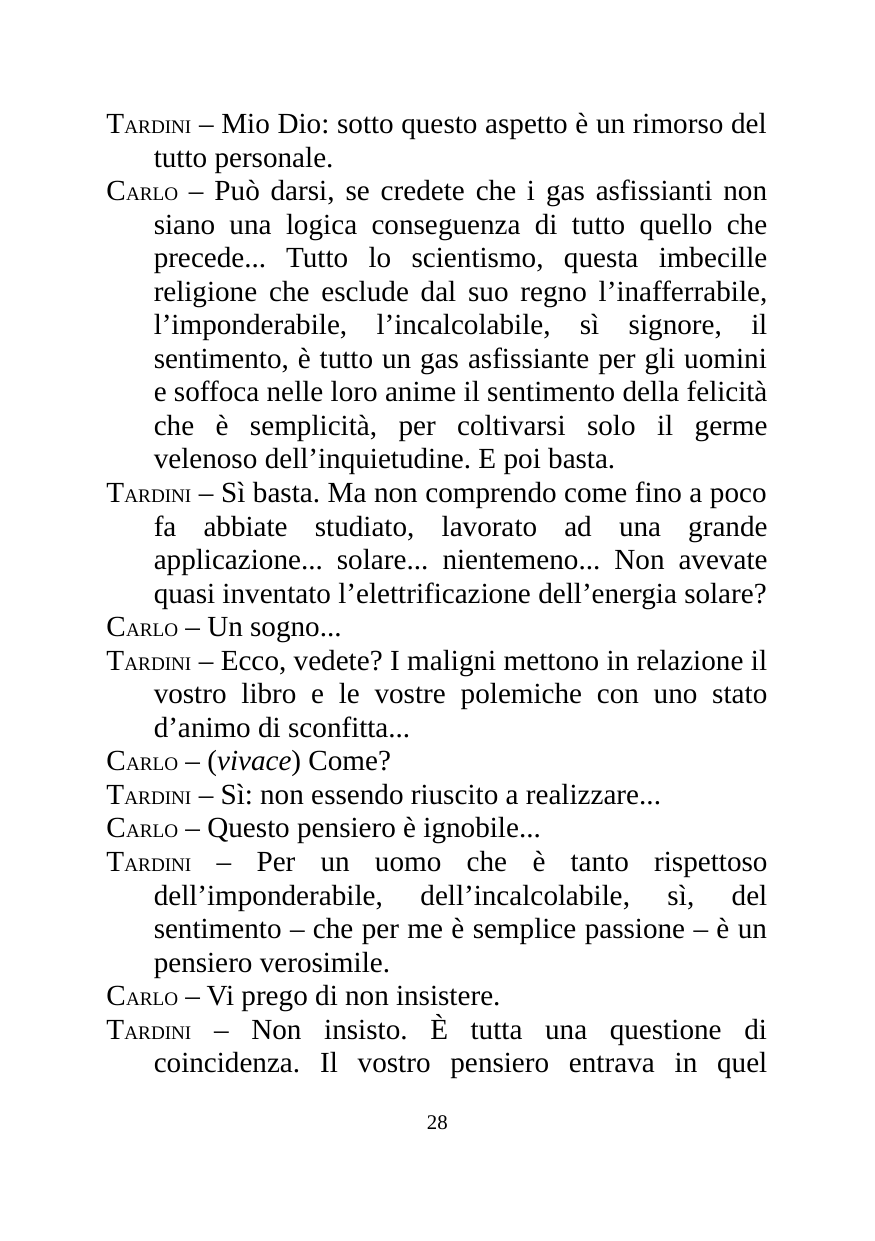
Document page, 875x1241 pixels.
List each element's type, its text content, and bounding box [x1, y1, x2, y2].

text Tardini – Ecco, vedete? I maligni mettono in relazione il vostro libro e le vostre polemiche con uno stato d’animo di sconfitta... [106, 643, 768, 743]
text Carlo – (vivace) Come? [106, 743, 768, 777]
text Carlo – Questo pensiero è ignobile... [106, 811, 768, 844]
text Carlo – Può darsi, se credete che i gas asfissianti non siano una logica conseguenza di tutto quello che precede... Tutto lo scientismo, questa imbecille religione che esclude dal suo regno l’inafferrabile, l’imponderabile, l’incalcolabile, sì signore, il sentimento, è tutto un gas asfissiante per gli uomini e soffoca nelle loro anime il sentimento della felicità che è semplicità, per coltivarsi solo il germe velenoso dell’inquietudine. E poi basta. [106, 173, 768, 475]
text Tardini – Mio Dio: sotto questo aspetto è un rimorso del tutto personale. [106, 106, 768, 173]
text Carlo – Un sogno... [106, 609, 768, 643]
text Tardini – Sì: non essendo riuscito a realizzare... [106, 777, 768, 811]
text Tardini – Per un uomo che è tanto rispettoso dell’imponderabile, dell’incalcolabile, sì, del sentimento – che per me è semplice passione – è un pensiero verosimile. [106, 844, 768, 978]
text Tardini – Sì basta. Ma non comprendo come fino a poco fa abbiate studiato, lavorato ad una grande applicazione... solare... nientemeno... Non avevate quasi inventato l’elettrificazione dell’energia solare? [106, 475, 768, 609]
text Tardini – Non insisto. È tutta una questione di coincidenza. Il vostro pensiero entrava in quel [106, 1012, 768, 1079]
text Carlo – Vi prego di non insistere. [106, 978, 768, 1012]
